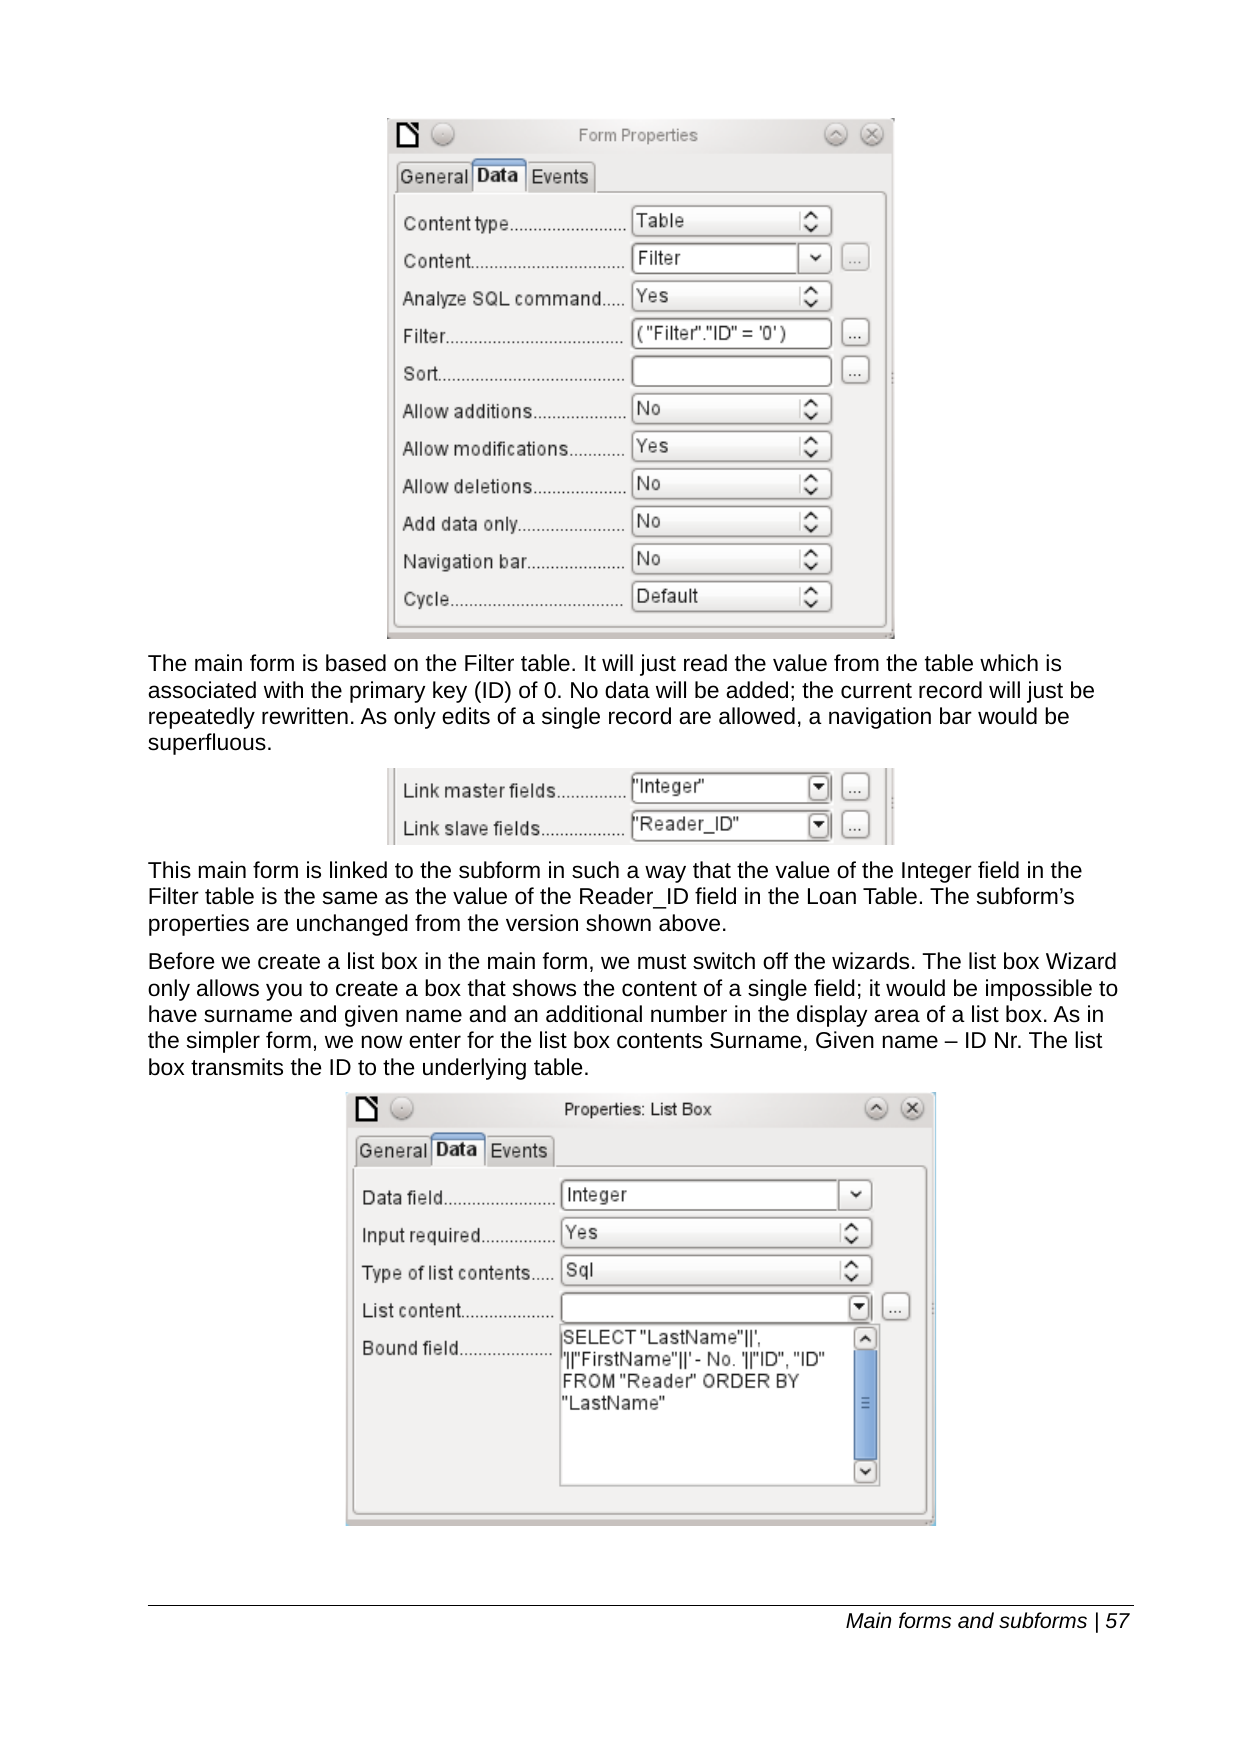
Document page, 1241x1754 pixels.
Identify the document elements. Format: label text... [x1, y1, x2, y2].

text Before we create a list box in the main form, we must switch off the wizards. The list box Wizard only allows you to create a box that shows the content of a single field; it would be impossible to have surname and given name and an additional number in the display area of a list box. As in the simpler form, we now enter for the list box contents Surname, Given name – ID Nr. The list box transmits the ID to the underlying table. [148, 948, 1134, 1080]
text This main form is linked to the subform in such a way that the value of the Integer field in the Filter table is the same as the value of the Reader_ID field in the Loan Table. The subform’s properties are unchanged from the version shown above. [148, 857, 1134, 936]
text The main form is based on the Filter table. It will just read the value from the table which is associated with the primary key (ID) of 0. No data will be added; the current record will just be repeatedly rewritten. As only edits of a single record are allowed, a navigation bar would be superfluous. [148, 650, 1134, 756]
picture [387, 768, 895, 845]
picture [345, 1092, 937, 1526]
picture [387, 118, 895, 639]
